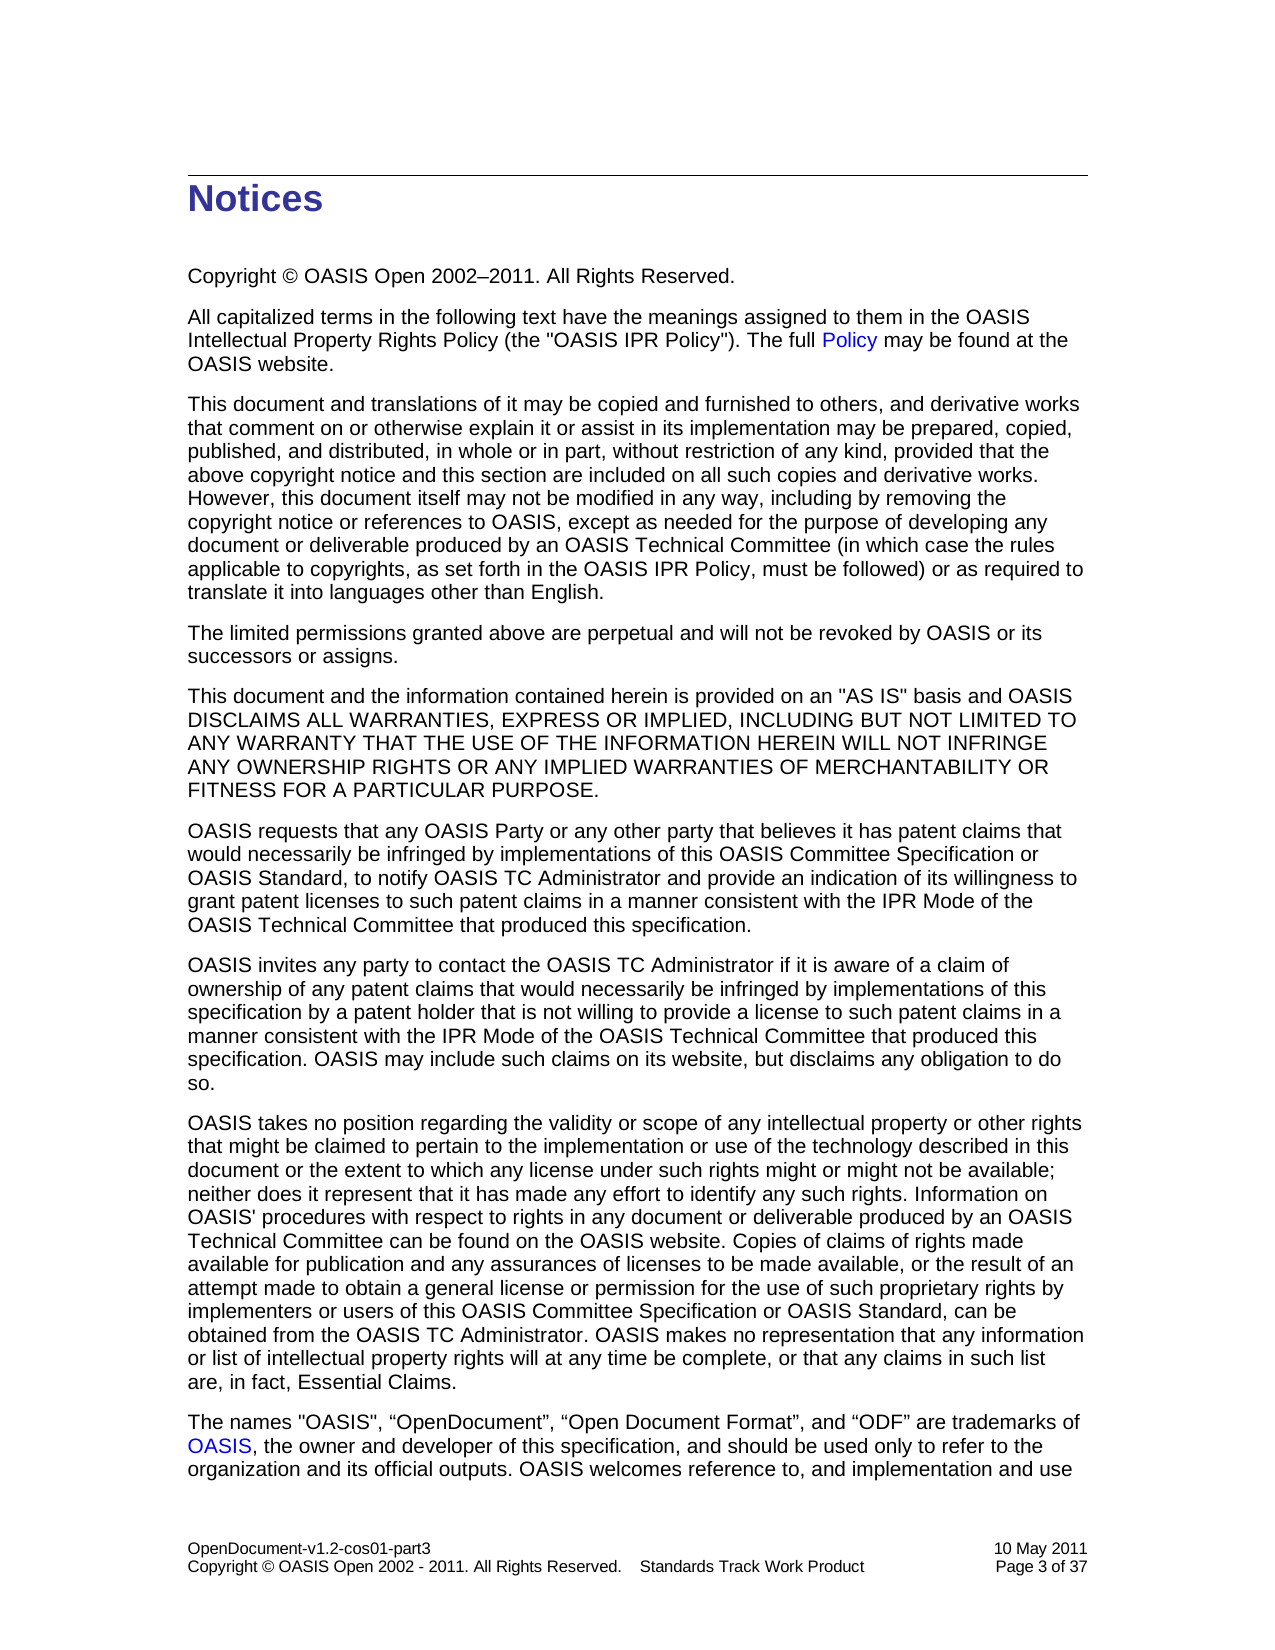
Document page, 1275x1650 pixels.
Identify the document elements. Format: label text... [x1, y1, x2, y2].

text The limited permissions granted above are perpetual and will not be revoked by OASIS or its successors or assigns. [187, 621, 1088, 668]
text This document and the information contained herein is provided on an "AS IS" basis and OASIS DISCLAIMS ALL WARRANTIES, EXPRESS OR IMPLIED, INCLUDING BUT NOT LIMITED TO ANY WARRANTY THAT THE USE OF THE INFORMATION HEREIN WILL NOT INFRINGE ANY OWNERSHIP RIGHTS OR ANY IMPLIED WARRANTIES OF MERCHANTABILITY OR FITNESS FOR A PARTICULAR PURPOSE. [187, 685, 1088, 802]
text This document and translations of it may be copied and furnished to others, and derivative works that comment on or otherwise explain it or assist in its implementation may be prepared, copied, published, and distributed, in whole or in part, without restriction of any kind, provided that the above copyright notice and this section are included on all such copies and derivative works. However, this document itself may not be modified in any way, including by removing the copyright notice or references to OASIS, except as needed for the purpose of developing any document or deliverable produced by an OASIS Technical Committee (in which case the rules applicable to copyrights, as set forth in the OASIS IPR Policy, must be followed) or as required to translate it into languages other than English. [187, 392, 1088, 604]
text OASIS requests that any OASIS Party or any other party that believes it has patent claims that would necessarily be infringed by implementations of this OASIS Committee Specification or OASIS Standard, to notify OASIS TC Administrator and provide an indication of its willingness to grant patent licenses to such patent claims in a manner consistent with the IPR Mode of the OASIS Technical Committee that produced this specification. [187, 819, 1088, 937]
text All capitalized terms in the following text have the meanings assigned to them in the OASIS Intellectual Property Rights Policy (the "OASIS IPR Policy"). The full Policy may be found at the OASIS website. [187, 305, 1088, 376]
text The names "OASIS", “OpenDocument”, “Open Document Format”, and “ODF” are trademarks of OASIS, the owner and developer of this specification, and should be used only to refer to the organization and its official outputs. OASIS welcomes reference to, and implementation and use [187, 1411, 1088, 1481]
text OASIS takes no position regarding the validity or scope of any intellectual property or other rights that might be claimed to pertain to the implementation or use of the technology described in this document or the extent to which any license under such rights might or might not be available; neither does it represent that it has made any effort to identify any such rights. Information on OASIS' procedures with respect to rights in any document or deliverable produced by an OASIS Technical Committee can be found on the OASIS website. Copies of claims of rights made available for publication and any assurances of licenses to be made available, or the result of an attempt made to obtain a general license or permission for the use of such proprietary rights by implementers or users of this OASIS Committee Specification or OASIS Standard, can be obtained from the OASIS TC Administrator. OASIS makes no representation that any information or list of intellectual property rights will at any time be complete, or that any claims in such list are, in fact, Essential Claims. [187, 1111, 1088, 1394]
text OASIS invites any party to contact the OASIS TC Administrator if it is aware of a claim of ownership of any patent claims that would necessarily be infringed by implementations of this specification by a patent holder that is not willing to provide a license to such patent claims in a manner consistent with the IPR Mode of the OASIS Technical Committee that produced this specification. OASIS may include such claims on its website, but disclaims any obligation to do so. [187, 953, 1088, 1095]
text Copyright © OASIS Open 2002–2011. All Rights Reserved. [187, 265, 1088, 288]
subtitle Notices [187, 176, 1088, 219]
